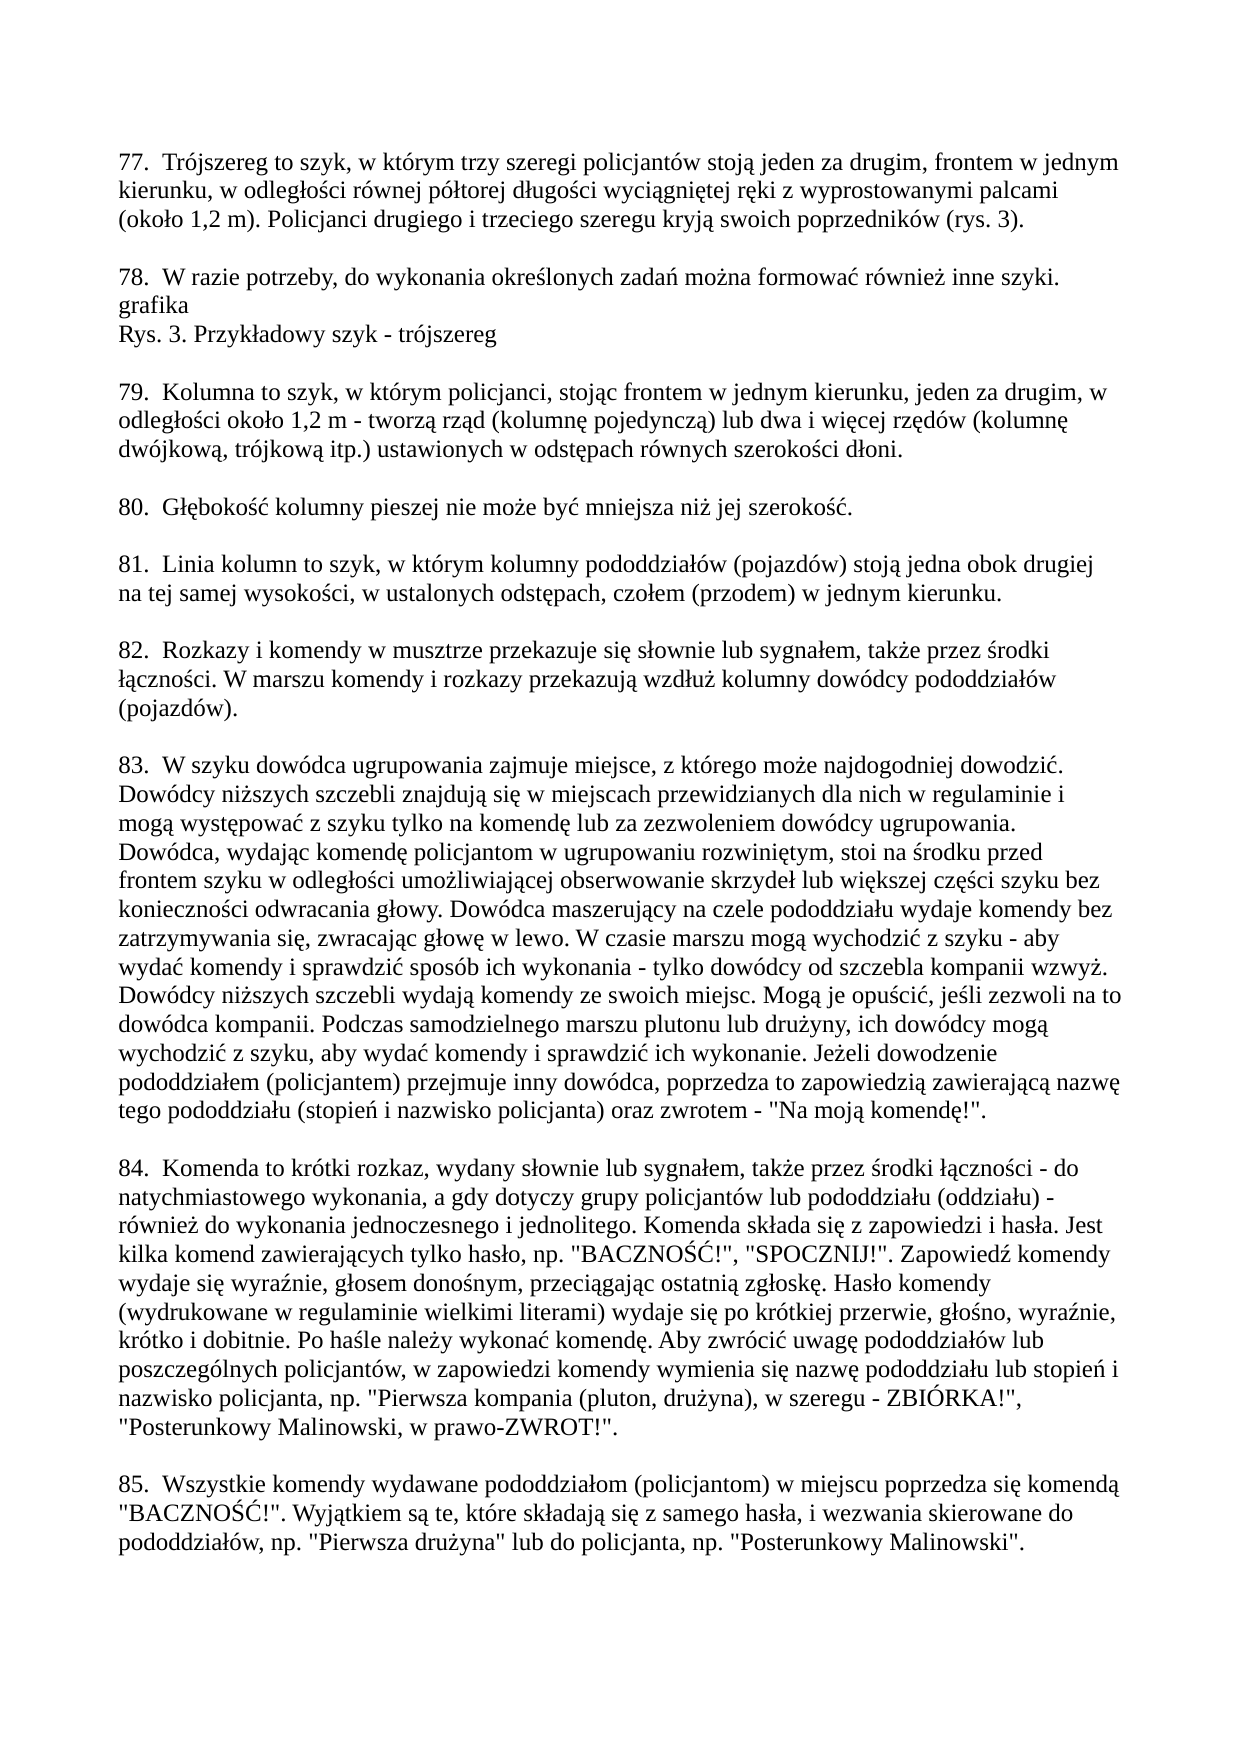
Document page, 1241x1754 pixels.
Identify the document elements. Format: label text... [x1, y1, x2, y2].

text Rys. 3. Przykładowy szyk - trójszereg [118, 319, 1122, 348]
text 84. Komenda to krótki rozkaz, wydany słownie lub sygnałem, także przez środki łączności - do natychmiastowego wykonania, a gdy dotyczy grupy policjantów lub pododdziału (oddziału) - również do wykonania jednoczesnego i jednolitego. Komenda składa się z zapowiedzi i hasła. Jest kilka komend zawierających tylko hasło, np. "BACZNOŚĆ!", "SPOCZNIJ!". Zapowiedź komendy wydaje się wyraźnie, głosem donośnym, przeciągając ostatnią zgłoskę. Hasło komendy (wydrukowane w regulaminie wielkimi literami) wydaje się po krótkiej przerwie, głośno, wyraźnie, krótko i dobitnie. Po haśle należy wykonać komendę. Aby zwrócić uwagę pododdziałów lub poszczególnych policjantów, w zapowiedzi komendy wymienia się nazwę pododdziału lub stopień i nazwisko policjanta, np. "Pierwsza kompania (pluton, drużyna), w szeregu - ZBIÓRKA!", "Posterunkowy Malinowski, w prawo-ZWROT!". [118, 1153, 1122, 1441]
text 81. Linia kolumn to szyk, w którym kolumny pododdziałów (pojazdów) stoją jedna obok drugiej na tej samej wysokości, w ustalonych odstępach, czołem (przodem) w jednym kierunku. [118, 549, 1122, 607]
text 78. W razie potrzeby, do wykonania określonych zadań można formować również inne szyki. [118, 262, 1122, 291]
text 80. Głębokość kolumny pieszej nie może być mniejsza niż jej szerokość. [118, 492, 1122, 521]
text 82. Rozkazy i komendy w musztrze przekazuje się słownie lub sygnałem, także przez środki łączności. W marszu komendy i rozkazy przekazują wzdłuż kolumny dowódcy pododdziałów (pojazdów). [118, 636, 1122, 722]
text 77. Trójszereg to szyk, w którym trzy szeregi policjantów stoją jeden za drugim, frontem w jednym kierunku, w odległości równej półtorej długości wyciągniętej ręki z wyprostowanymi palcami (około 1,2 m). Policjanci drugiego i trzeciego szeregu kryją swoich poprzedników (rys. 3). [118, 147, 1122, 233]
text 85. Wszystkie komendy wydawane pododdziałom (policjantom) w miejscu poprzedza się komendą "BACZNOŚĆ!". Wyjątkiem są te, które składają się z samego hasła, i wezwania skierowane do pododdziałów, np. "Pierwsza drużyna" lub do policjanta, np. "Posterunkowy Malinowski". [118, 1469, 1122, 1556]
text grafika [118, 291, 1122, 319]
text 79. Kolumna to szyk, w którym policjanci, stojąc frontem w jednym kierunku, jeden za drugim, w odległości około 1,2 m - tworzą rząd (kolumnę pojedynczą) lub dwa i więcej rzędów (kolumnę dwójkową, trójkową itp.) ustawionych w odstępach równych szerokości dłoni. [118, 377, 1122, 463]
text 83. W szyku dowódca ugrupowania zajmuje miejsce, z którego może najdogodniej dowodzić. Dowódcy niższych szczebli znajdują się w miejscach przewidzianych dla nich w regulaminie i mogą występować z szyku tylko na komendę lub za zezwoleniem dowódcy ugrupowania. Dowódca, wydając komendę policjantom w ugrupowaniu rozwiniętym, stoi na środku przed frontem szyku w odległości umożliwiającej obserwowanie skrzydeł lub większej części szyku bez konieczności odwracania głowy. Dowódca maszerujący na czele pododdziału wydaje komendy bez zatrzymywania się, zwracając głowę w lewo. W czasie marszu mogą wychodzić z szyku - aby wydać komendy i sprawdzić sposób ich wykonania - tylko dowódcy od szczebla kompanii wzwyż. Dowódcy niższych szczebli wydają komendy ze swoich miejsc. Mogą je opuścić, jeśli zezwoli na to dowódca kompanii. Podczas samodzielnego marszu plutonu lub drużyny, ich dowódcy mogą wychodzić z szyku, aby wydać komendy i sprawdzić ich wykonanie. Jeżeli dowodzenie pododdziałem (policjantem) przejmuje inny dowódca, poprzedza to zapowiedzią zawierającą nazwę tego pododdziału (stopień i nazwisko policjanta) oraz zwrotem - "Na moją komendę!". [118, 751, 1122, 1124]
